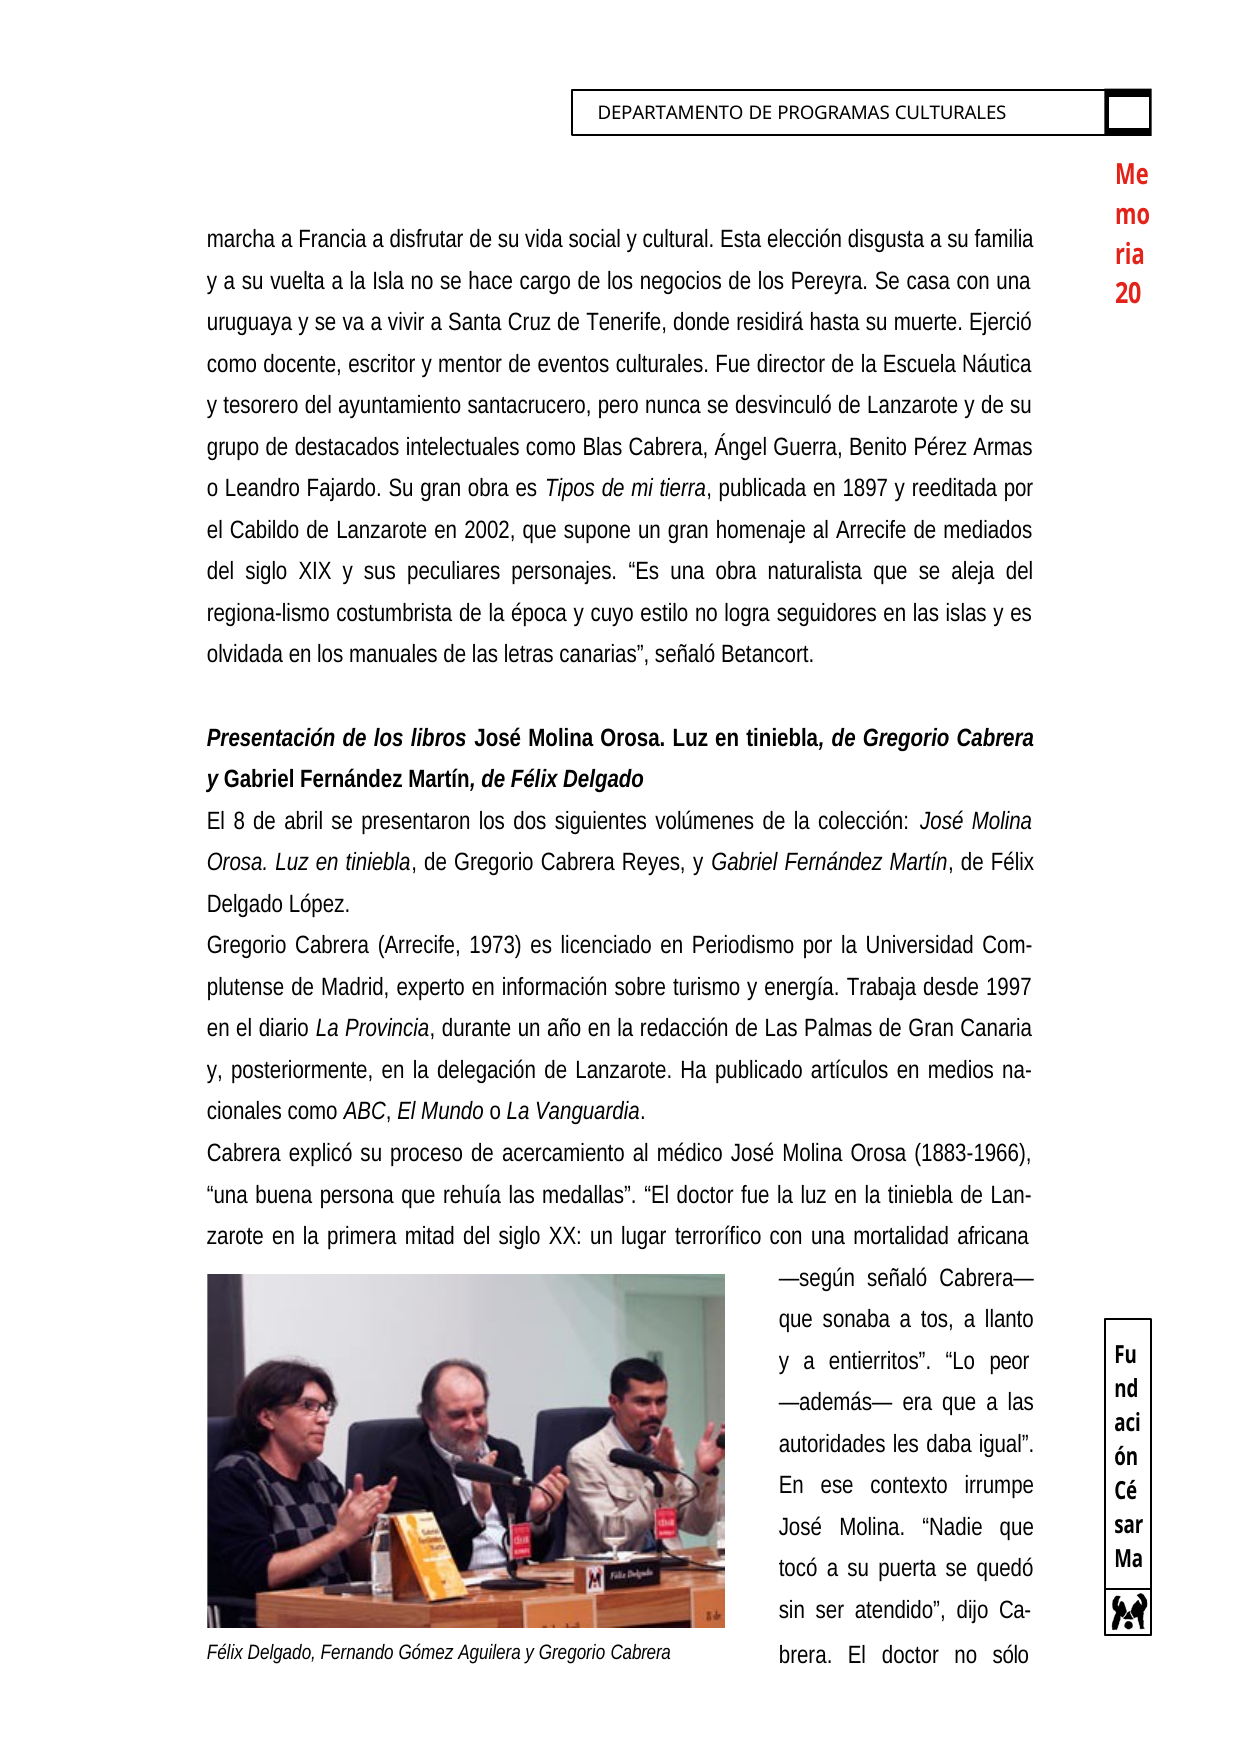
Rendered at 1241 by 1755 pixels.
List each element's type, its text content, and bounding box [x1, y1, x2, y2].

text brera. El doctor no sólo [779, 1640, 1063, 1669]
text Cabrera explicó su proceso de acercamiento al médico José Molina Orosa (1883-1966), “una buena persona que rehuía las medallas”. “El doctor fue la luz en la tiniebla de Lan-zarote en la primera mitad del siglo XX: un lugar terrorífico con una mortalidad africana [207, 1138, 1034, 1250]
text El 8 de abril se presentaron los dos siguientes volúmenes de la colección: José Molina Orosa. Luz en tiniebla, de Gregorio Cabrera Reyes, y Gabriel Fernández Martín, de Félix Delgado López. [207, 806, 1034, 917]
text Presentación de los libros José Molina Orosa. Luz en tiniebla, de Gregorio Cabrera y Gabriel Fernández Martín, de Félix Delgado [207, 723, 1034, 793]
text marcha a Francia a disfrutar de su vida social y cultural. Esta elección disgusta a su familia y a su vuelta a la Isla no se hace cargo de los negocios de los Pereyra. Se casa con una uruguaya y se va a vivir a Santa Cruz de Tenerife, donde residirá hasta su muerte. Ejerció como docente, escritor y mentor de eventos culturales. Fue director de la Escuela Náutica y tesorero del ayuntamiento santacrucero, pero nunca se desvinculó de Lanzarote y de su grupo de destacados intelectuales como Blas Cabrera, Ángel Guerra, Benito Pérez Armas o Leandro Fajardo. Su gran obra es Tipos de mi tierra, publicada en 1897 y reeditada por el Cabildo de Lanzarote en 2002, que supone un gran homenaje al Arrecife de mediados del siglo XIX y sus peculiares personajes. “Es una obra naturalista que se aleja del regiona-lismo costumbrista de la época y cuyo estilo no logra seguidores en las islas y es olvidada en los manuales de las letras canarias”, señaló Betancort. [207, 224, 1034, 668]
text —además— era que a las autoridades les daba igual”. En ese contexto irrumpe José Molina. “Nadie que tocó a su puerta se quedó sin ser atendido”, dijo Ca- [778, 1387, 1034, 1623]
text Félix Delgado, Fernando Gómez Aguilera y Gregorio Cabrera [207, 1640, 725, 1664]
text Fundación César Manrique [1114, 1336, 1145, 1574]
text Memoria 2010 [1115, 153, 1151, 306]
text —según señaló Cabrera—que sonaba a tos, a llanto y a entierritos”. “Lo peor [778, 1263, 1034, 1374]
text Gregorio Cabrera (Arrecife, 1973) es licenciado en Periodismo por la Universidad Com-plutense de Madrid, experto en información sobre turismo y energía. Trabaja desde 1997 en el diario La Provincia, durante un año en la redacción de Las Palmas de Gran Canaria y, posteriormente, en la delegación de Lanzarote. Ha publicado artículos en medios na-cionales como ABC, El Mundo o La Vanguardia. [207, 931, 1034, 1125]
